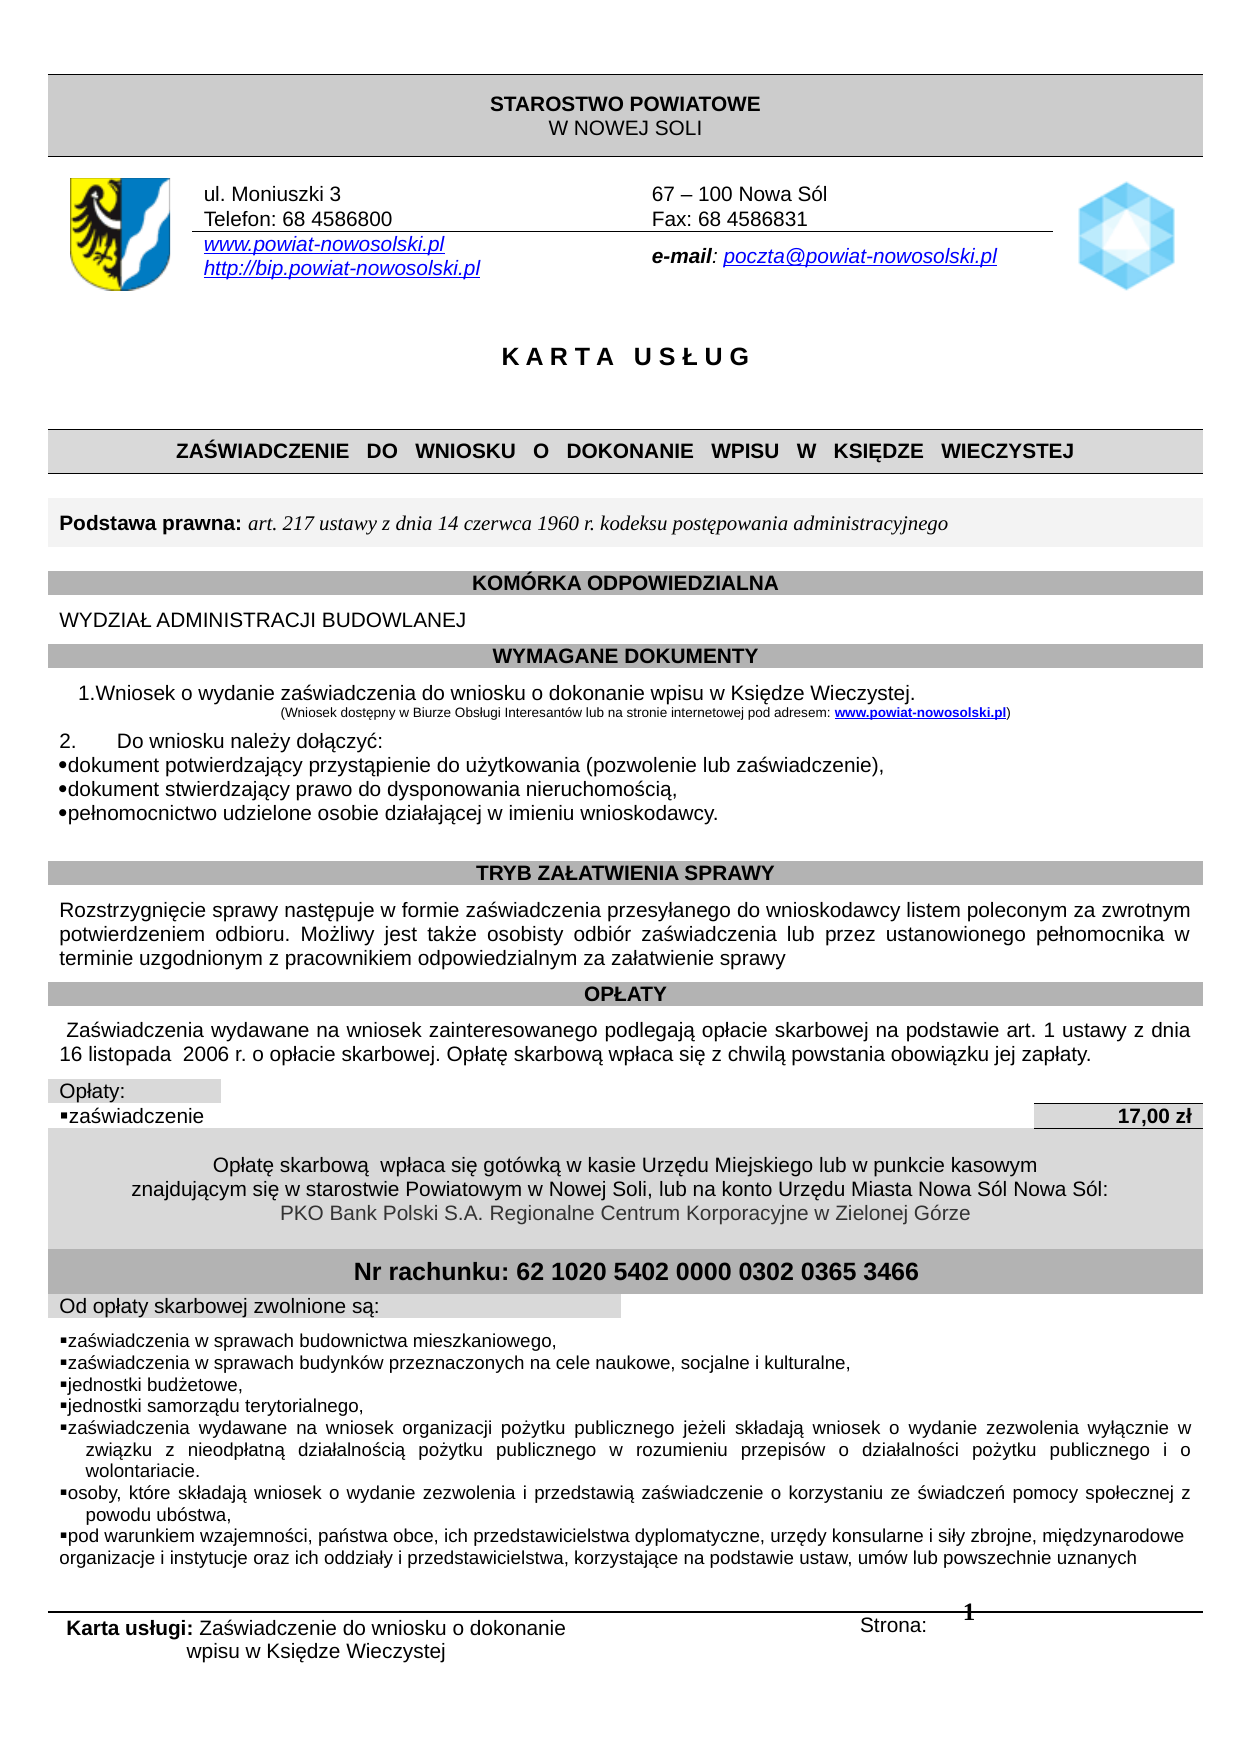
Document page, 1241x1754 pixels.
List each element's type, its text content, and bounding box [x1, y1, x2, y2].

table_cell [1053, 157, 1203, 312]
table_cell Podstawa prawna: art. 217 ustawy z dnia 14 czerwca 1960 r. kodeksu postępowania administracyjnego [48, 498, 1203, 547]
table_cell Rozstrzygnięcie sprawy następuje w formie zaświadczenia przesyłanego do wnioskodawcy listem poleconym za zwrotnym potwierdzeniem odbioru. Możliwy jest także osobisty odbiór zaświadczenia lub przez ustanowionego pełnomocnika w terminie uzgodnionym z pracownikiem odpowiedzialnym za załatwienie sprawy [48, 885, 1203, 982]
table_cell Od opłaty skarbowej zwolnione są: [48, 1294, 621, 1318]
table_cell [640, 280, 1053, 312]
table_cell ul. Moniuszki 3 [192, 181, 640, 206]
table_cell e-mail: poczta@powiat-nowosolski.pl [640, 232, 1053, 280]
table_cell zaświadczenie [48, 1103, 1034, 1128]
table_cell [48, 1249, 59, 1294]
table_cell zaświadczenia w sprawach budownictwa mieszkaniowego, zaświadczenia w sprawach budynków przeznaczonych na cele naukowe, socjalne i kulturalne, jednostki budżetowe, jednostki samorządu terytorialnego, zaświadczenia wydawane na wniosek organizacji pożytku publicznego jeżeli składają wniosek o wydanie zezwolenia wyłącznie w związku z nieodpłatną działalnością pożytku publicznego w rozumieniu przepisów o działalności pożytku publicznego i o wolontariacie. osoby, które składają wniosek o wydanie zezwolenia i przedstawią zaświadczenie o korzystaniu ze świadczeń pomocy społecznej z powodu ubóstwa, pod warunkiem wzajemności, państwa obce, ich przedstawicielstwa dyplomatyczne, urzędy konsularne i siły zbrojne, międzynarodowe organizacje i instytucje oraz ich oddziały i przedstawicielstwa, korzystające na podstawie ustaw, umów lub powszechnie uznanych [48, 1318, 1203, 1568]
table_cell [192, 157, 1053, 181]
table_cell [48, 474, 1203, 498]
table_header STAROSTWO POWIATOWE W NOWEJ SOLI [48, 75, 1203, 156]
table_header Nr rachunku: 62 1020 5402 0000 0302 0365 3466 [59, 1249, 1203, 1294]
table_cell OPŁATY [48, 982, 1203, 1006]
table_cell Opłatę skarbową wpłaca się gotówką w kasie Urzędu Miejskiego lub w punkcie kasowym znajdującym się w starostwie Powiatowym w Nowej Soli, lub na konto Urzędu Miasta Nowa Sól Nowa Sól: PKO Bank Polski S.A. Regionalne Centrum Korporacyjne w Zielonej Górze [48, 1128, 1203, 1249]
table_cell [192, 280, 640, 312]
table_cell ZAŚWIADCZENIE DO WNIOSKU O DOKONANIE WPISU W KSIĘDZE WIECZYSTEJ [48, 430, 1203, 473]
table_cell K A R T A U S Ł U G [48, 312, 1203, 402]
table_cell [48, 157, 192, 312]
table_cell Fax: 68 4586831 [640, 206, 1053, 231]
table_cell [221, 1079, 1203, 1103]
table_cell [621, 1294, 1203, 1318]
table_cell www.powiat-nowosolski.pl http://bip.powiat-nowosolski.pl [192, 232, 640, 280]
table_cell Wniosek o wydanie zaświadczenia do wniosku o dokonanie wpisu w Księdze Wieczystej. (Wniosek dostępny w Biurze Obsługi Interesantów lub na stronie internetowej pod adresem: www.powiat-nowosolski.pl) 2. Do wniosku należy dołączyć: dokument potwierdzający przystąpienie do użytkowania (pozwolenie lub zaświadczenie), dokument stwierdzający prawo do dysponowania nieruchomością, pełnomocnictwo udzielone osobie działającej w imieniu wnioskodawcy. [48, 668, 1203, 861]
table_cell 67 – 100 Nowa Sól [640, 181, 1053, 206]
table_cell Opłaty: [48, 1079, 221, 1103]
table_cell Telefon: 68 4586800 [192, 206, 640, 231]
table_cell 17,00 zł [1034, 1104, 1203, 1128]
picture [1077, 177, 1178, 292]
table_cell [48, 547, 1203, 571]
table_cell KOMÓRKA ODPOWIEDZIALNA [48, 571, 1203, 595]
table_cell WYDZIAŁ ADMINISTRACJI BUDOWLANEJ [48, 595, 1203, 644]
table_cell TRYB ZAŁATWIENIA SPRAWY [48, 861, 1203, 885]
table_cell [48, 402, 1203, 429]
table_cell Zaświadczenia wydawane na wniosek zainteresowanego podlegają opłacie skarbowej na podstawie art. 1 ustawy z dnia 16 listopada 2006 r. o opłacie skarbowej. Opłatę skarbową wpłaca się z chwilą powstania obowiązku jej zapłaty. [48, 1006, 1203, 1079]
picture [70, 178, 170, 291]
table_cell WYMAGANE DOKUMENTY [48, 644, 1203, 668]
